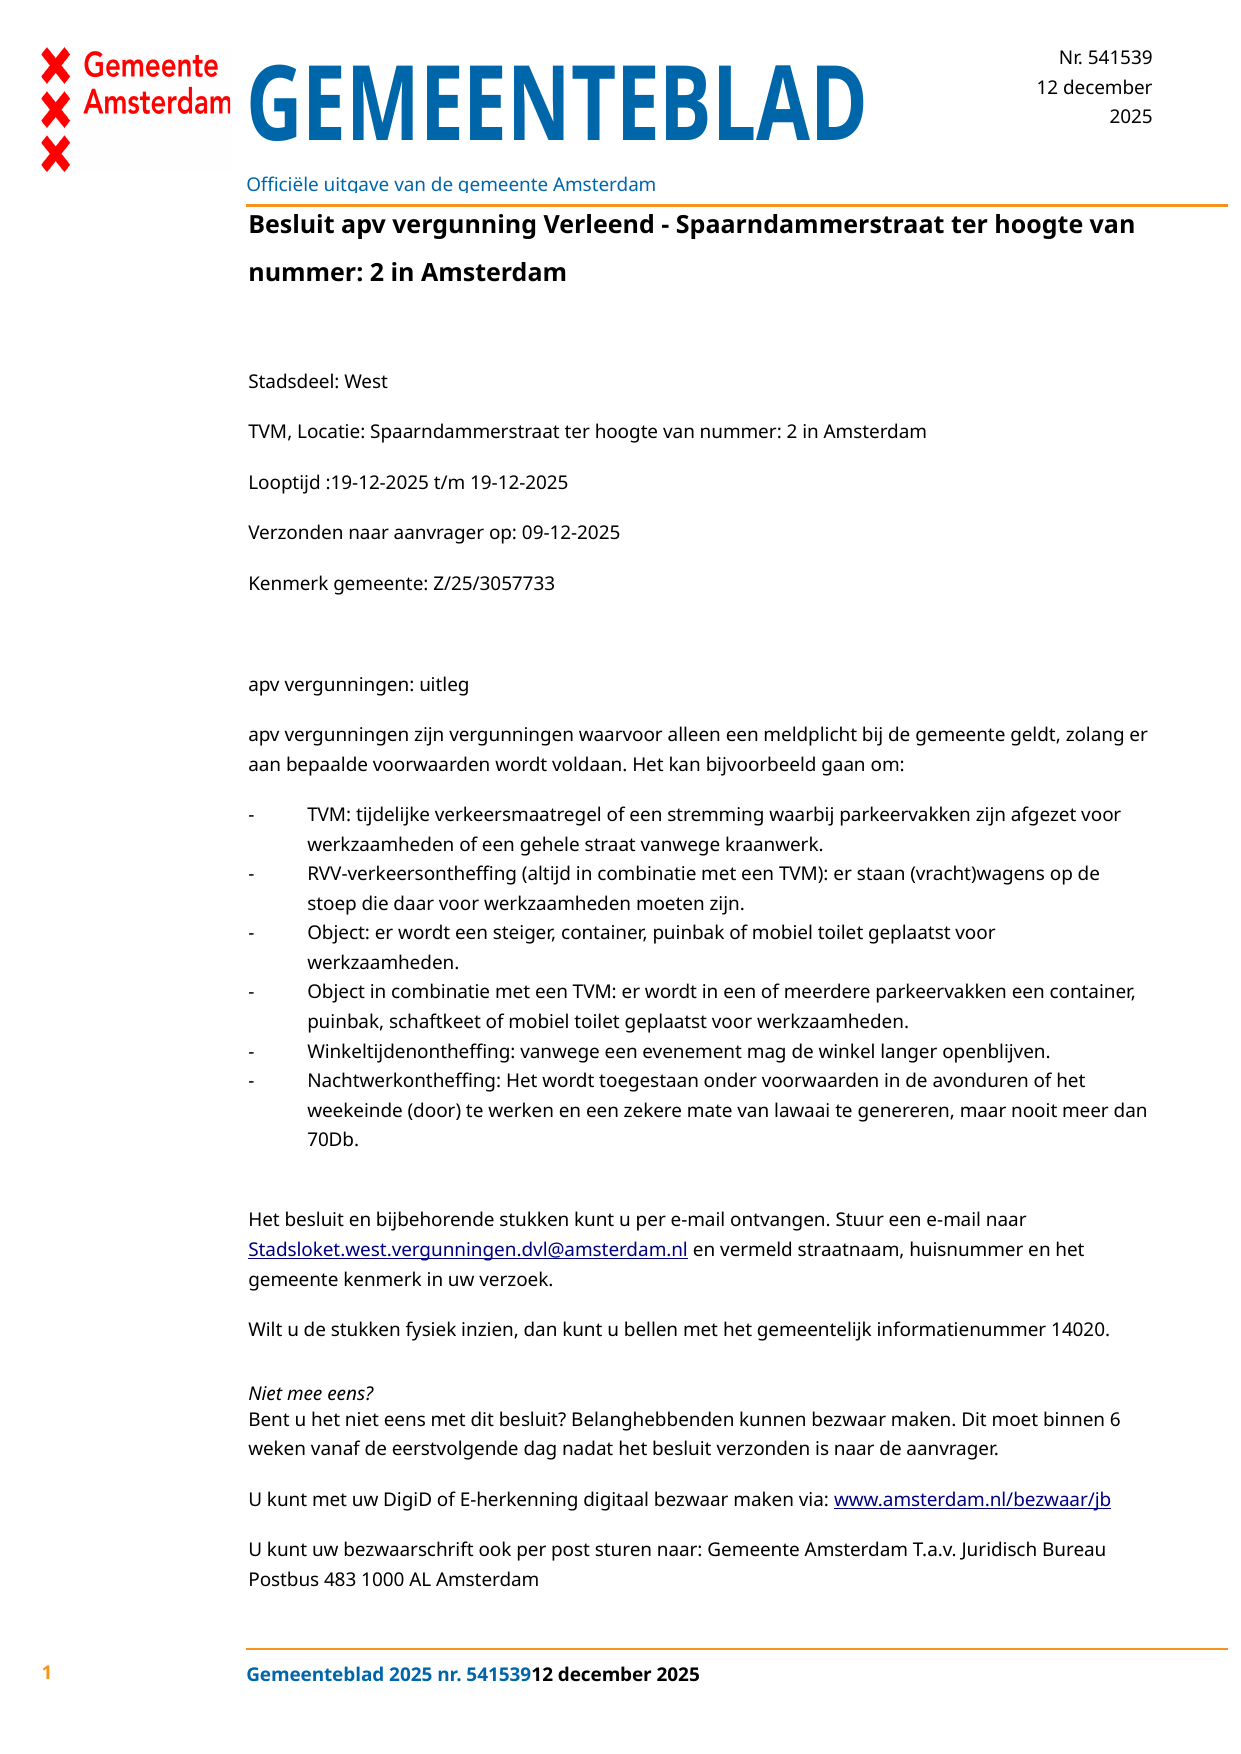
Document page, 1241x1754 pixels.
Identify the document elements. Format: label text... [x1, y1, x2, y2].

text Besluit apv vergunning Verleend - Spaarndammerstraat ter hoogte van nummer: 2 in Amsterdam [248, 207, 1152, 288]
text Looptijd :19-12-2025 t/m 19-12-2025 [248, 469, 1152, 495]
list Winkeltijdenontheffing: vanwege een evenement mag de winkel langer openblijven. [248, 1038, 1152, 1064]
picture [41, 47, 231, 172]
text apv vergunningen: uitleg [248, 671, 1152, 697]
text Kenmerk gemeente: Z/25/3057733 [248, 570, 1152, 596]
text TVM, Locatie: Spaarndammerstraat ter hoogte van nummer: 2 in Amsterdam [248, 419, 1152, 444]
list Object in combinatie met een TVM: er wordt in een of meerdere parkeervakken een container, puinbak, schaftkeet of mobiel toilet geplaatst voor werkzaamheden. [248, 979, 1152, 1034]
list TVM: tijdelijke verkeersmaatregel of een stremming waarbij parkeervakken zijn afgezet voor werkzaamheden of een gehele straat vanwege kraanwerk. [248, 801, 1152, 857]
text Niet mee eens? [248, 1380, 1152, 1406]
text Bent u het niet eens met dit besluit? Belanghebbenden kunnen bezwaar maken. Dit moet binnen 6 weken vanaf de eerstvolgende dag nadat het besluit verzonden is naar de aanvrager. [248, 1406, 1152, 1461]
text Verzonden naar aanvrager op: 09-12-2025 [248, 519, 1152, 545]
text U kunt met uw DigiD of E-herkenning digitaal bezwaar maken via: www.amsterdam.nl/bezwaar/jb [248, 1486, 1152, 1512]
list Object: er wordt een steiger, container, puinbak of mobiel toilet geplaatst voor werkzaamheden. [248, 919, 1152, 975]
text Het besluit en bijbehorende stukken kunt u per e-mail ontvangen. Stuur een e-mail naar Stadsloket.west.vergunningen.dvl@amsterdam.nl en vermeld straatnaam, huisnummer en het gemeente kenmerk in uw verzoek. [248, 1207, 1152, 1292]
text Stadsdeel: West [248, 368, 1152, 394]
list Nachtwerkontheffing: Het wordt toegestaan onder voorwaarden in de avonduren of het weekeinde (door) te werken en een zekere mate van lawaai te genereren, maar nooit meer dan 70Db. [248, 1067, 1152, 1152]
text apv vergunningen zijn vergunningen waarvoor alleen een meldplicht bij de gemeente geldt, zolang er aan bepaalde voorwaarden wordt voldaan. Het kan bijvoorbeeld gaan om: [248, 721, 1152, 777]
text Wilt u de stukken fysiek inzien, dan kunt u bellen met het gemeentelijk informatienummer 14020. [248, 1316, 1152, 1342]
text U kunt uw bezwaarschrift ook per post sturen naar: Gemeente Amsterdam T.a.v. Juridisch Bureau Postbus 483 1000 AL Amsterdam [248, 1536, 1152, 1592]
list RVV-verkeersontheffing (altijd in combinatie met een TVM): er staan (vracht)wagens op de stoep die daar voor werkzaamheden moeten zijn. [248, 860, 1152, 916]
